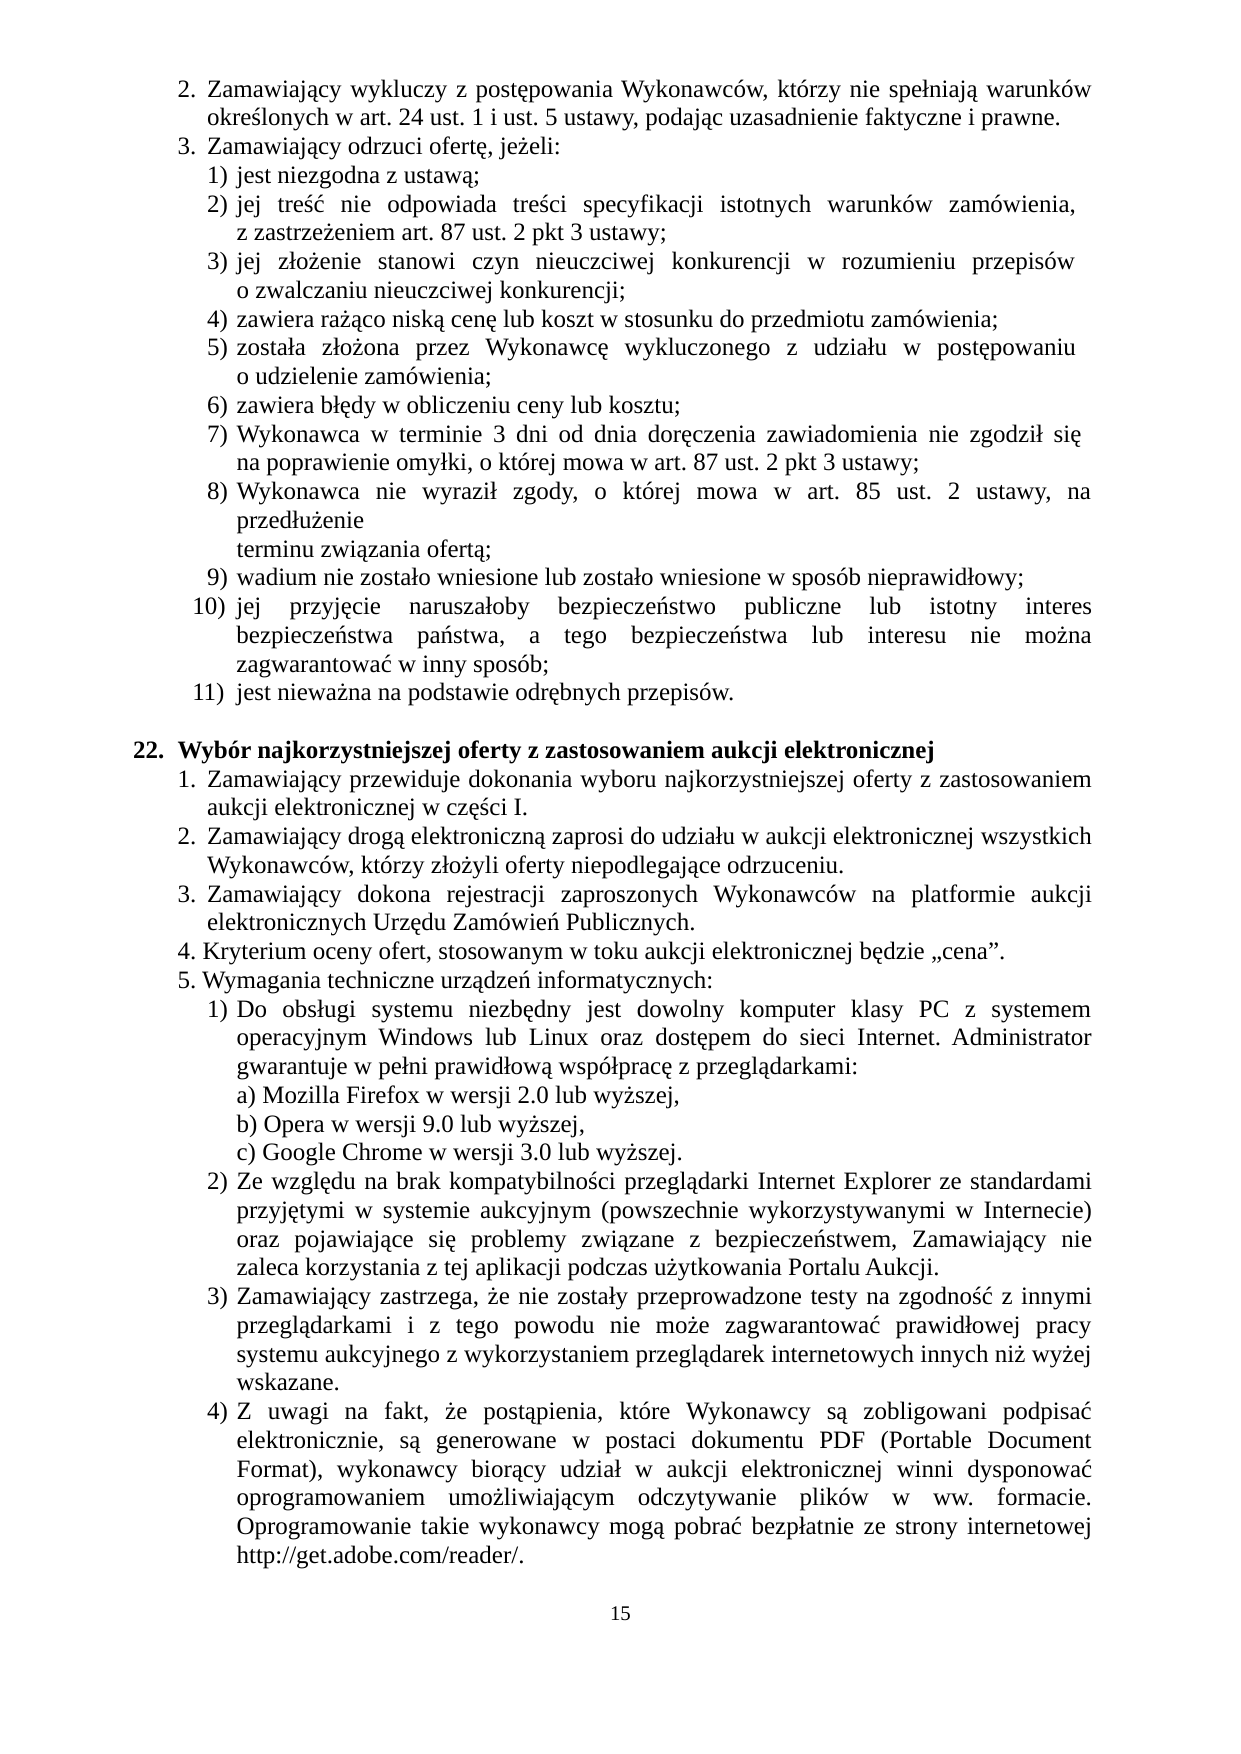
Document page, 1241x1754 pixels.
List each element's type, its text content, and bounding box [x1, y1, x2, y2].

text 2. Zamawiający wykluczy z postępowania Wykonawców, którzy nie spełniają warunków określonych w art. 24 ust. 1 i ust. 5 ustawy, podając uzasadnienie faktyczne i prawne. [177, 74, 1092, 131]
text 5. Wymagania techniczne urządzeń informatycznych: [177, 965, 1092, 994]
text 2) Ze względu na brak kompatybilności przeglądarki Internet Explorer ze standardami przyjętymi w systemie aukcyjnym (powszechnie wykorzystywanymi w Internecie) oraz pojawiające się problemy związane z bezpieczeństwem, Zamawiający nie zaleca korzystania z tej aplikacji podczas użytkowania Portalu Aukcji. [207, 1166, 1092, 1281]
text 6) zawiera błędy w obliczeniu ceny lub kosztu; [207, 390, 1092, 419]
text 3) Zamawiający zastrzega, że nie zostały przeprowadzone testy na zgodność z innymi przeglądarkami i z tego powodu nie może zagwarantować prawidłowej pracy systemu aukcyjnego z wykorzystaniem przeglądarek internetowych innych niż wyżej wskazane. [207, 1281, 1092, 1396]
text 7) Wykonawca w terminie 3 dni od dnia doręczenia zawiadomienia nie zgodził się na poprawienie omyłki, o której mowa w art. 87 ust. 2 pkt 3 ustawy; [207, 419, 1092, 476]
text 4. Kryterium oceny ofert, stosowanym w toku aukcji elektronicznej będzie „cena”. [177, 936, 1092, 965]
text 10) jej przyjęcie naruszałoby bezpieczeństwo publiczne lub istotny interes bezpieczeństwa państwa, a tego bezpieczeństwa lub interesu nie można zagwarantować w inny sposób; [192, 591, 1092, 677]
text b) Opera w wersji 9.0 lub wyższej, [236, 1109, 1092, 1137]
text 4) Z uwagi na fakt, że postąpienia, które Wykonawcy są zobligowani podpisać elektronicznie, są generowane w postaci dokumentu PDF (Portable Document Format), wykonawcy biorący udział w aukcji elektronicznej winni dysponować oprogramowaniem umożliwiającym odczytywanie plików w ww. formacie. Oprogramowanie takie wykonawcy mogą pobrać bezpłatnie ze strony internetowej http://get.adobe.com/reader/. [207, 1396, 1092, 1569]
text 3. Zamawiający dokona rejestracji zaproszonych Wykonawców na platformie aukcji elektronicznych Urzędu Zamówień Publicznych. [177, 879, 1092, 936]
text 4) zawiera rażąco niską cenę lub koszt w stosunku do przedmiotu zamówienia; [207, 304, 1092, 332]
text 8) Wykonawca nie wyraził zgody, o której mowa w art. 85 ust. 2 ustawy, na przedłużenie terminu związania ofertą; [207, 476, 1092, 562]
text c) Google Chrome w wersji 3.0 lub wyższej. [236, 1137, 1092, 1166]
text 2) jej treść nie odpowiada treści specyfikacji istotnych warunków zamówienia, z zastrzeżeniem art. 87 ust. 2 pkt 3 ustawy; [207, 189, 1092, 246]
text 1) Do obsługi systemu niezbędny jest dowolny komputer klasy PC z systemem operacyjnym Windows lub Linux oraz dostępem do sieci Internet. Administrator gwarantuje w pełni prawidłową współpracę z przeglądarkami: [207, 994, 1092, 1080]
text 11) jest nieważna na podstawie odrębnych przepisów. [192, 677, 1092, 706]
text 3. Zamawiający odrzuci ofertę, jeżeli: [177, 131, 1092, 160]
text 5) została złożona przez Wykonawcę wykluczonego z udziału w postępowaniu o udzielenie zamówienia; [207, 332, 1092, 390]
text a) Mozilla Firefox w wersji 2.0 lub wyższej, [236, 1080, 1092, 1109]
text 1. Zamawiający przewiduje dokonania wyboru najkorzystniejszej oferty z zastosowaniem aukcji elektronicznej w części I. [177, 764, 1092, 821]
text 3) jej złożenie stanowi czyn nieuczciwej konkurencji w rozumieniu przepisów o zwalczaniu nieuczciwej konkurencji; [207, 246, 1092, 304]
text 9) wadium nie zostało wniesione lub zostało wniesione w sposób nieprawidłowy; [207, 562, 1092, 591]
text 1) jest niezgodna z ustawą; [207, 160, 1092, 189]
text 2. Zamawiający drogą elektroniczną zaprosi do udziału w aukcji elektronicznej wszystkich Wykonawców, którzy złożyli oferty niepodlegające odrzuceniu. [177, 821, 1092, 879]
text 22. Wybór najkorzystniejszej oferty z zastosowaniem aukcji elektronicznej [133, 735, 1092, 764]
